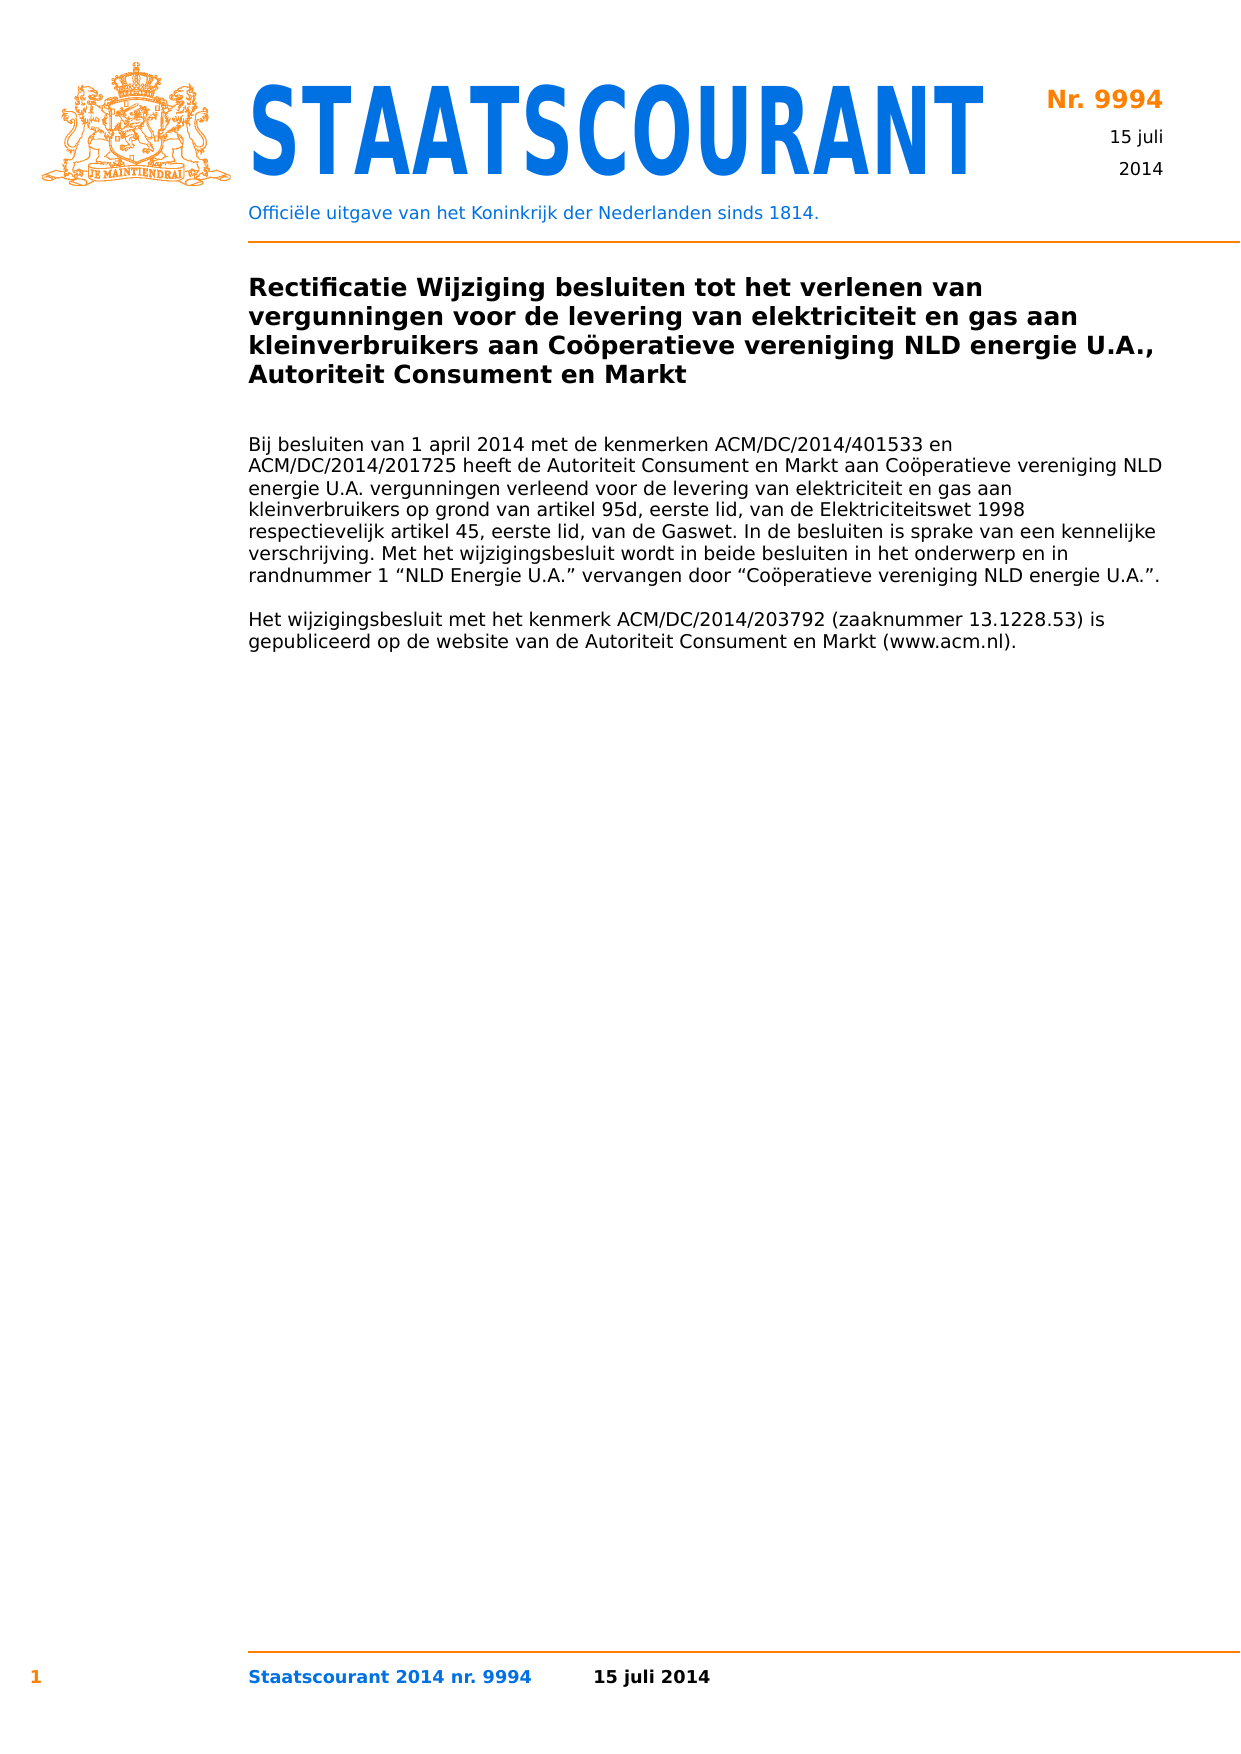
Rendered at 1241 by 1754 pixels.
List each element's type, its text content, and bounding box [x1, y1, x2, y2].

table_header STAATSCOURANT [248, 62, 998, 203]
picture [41, 62, 231, 186]
table_cell 15 juli [998, 121, 1240, 153]
table_header [25, 62, 248, 241]
text Het wijzigingsbesluit met het kenmerk ACM/DC/2014/203792 (zaaknummer 13.1228.53) is gepubliceerd op de website van de Autoriteit Consument en Markt (www.acm.nl). [248, 609, 1163, 653]
table_cell 2014 [998, 153, 1240, 203]
subtitle Rectificatie Wijziging besluiten tot het verlenen van vergunningen voor de levering van elektriciteit en gas aan kleinverbruikers aan Coöperatieve vereniging NLD energie U.A., Autoriteit Consument en Markt [248, 273, 1163, 390]
text Bij besluiten van 1 april 2014 met de kenmerken ACM/DC/2014/401533 en ACM/DC/2014/201725 heeft de Autoriteit Consument en Markt aan Coöperatieve vereniging NLD energie U.A. vergunningen verleend voor de levering van elektriciteit en gas aan kleinverbruikers op grond van artikel 95d, eerste lid, van de Elektriciteitswet 1998 respectievelijk artikel 45, eerste lid, van de Gaswet. In de besluiten is sprake van een kennelijke verschrijving. Met het wijzigingsbesluit wordt in beide besluiten in het onderwerp en in randnummer 1 “NLD Energie U.A.” vervangen door “Coöperatieve vereniging NLD energie U.A.”. [248, 433, 1163, 587]
table_header Nr. 9994 [998, 62, 1240, 121]
table_cell Officiële uitgave van het Koninkrijk der Nederlanden sinds 1814. [248, 203, 1240, 241]
